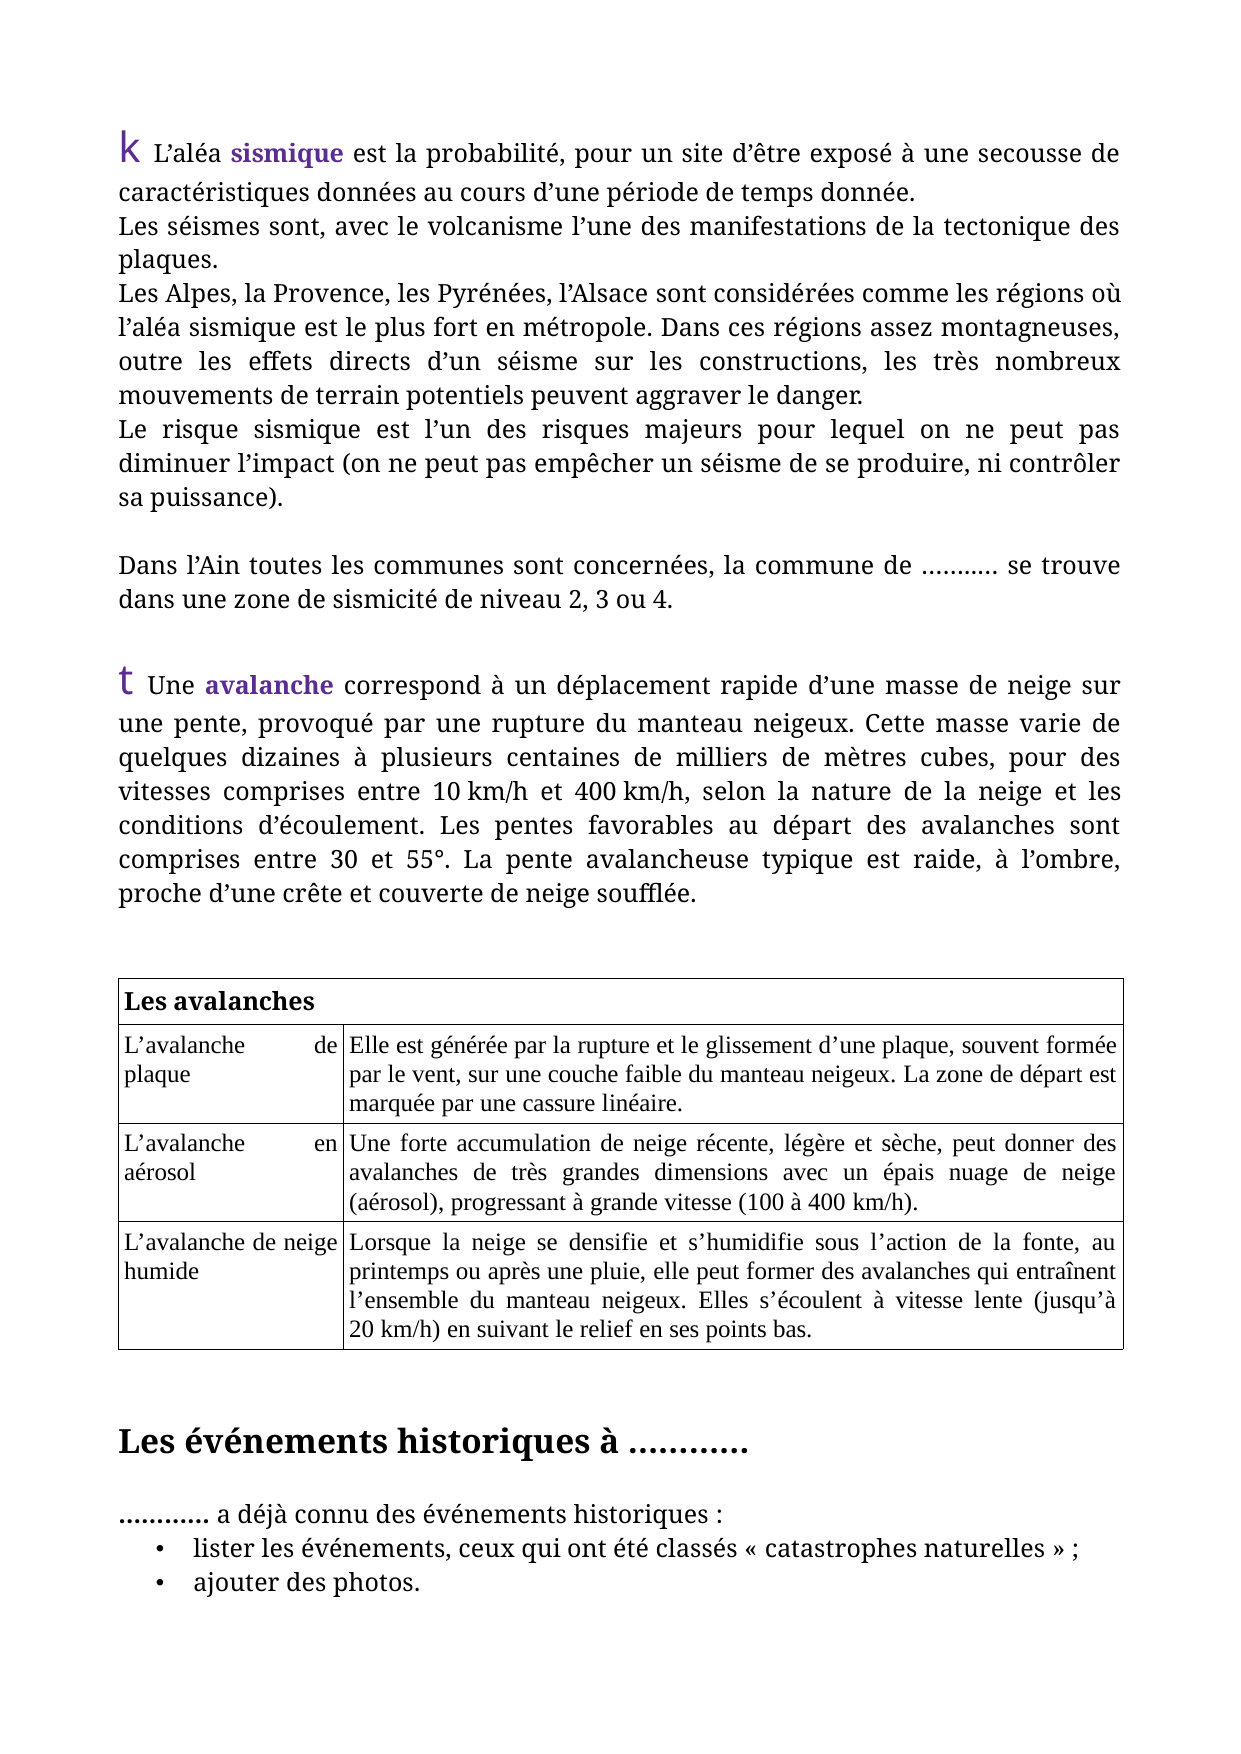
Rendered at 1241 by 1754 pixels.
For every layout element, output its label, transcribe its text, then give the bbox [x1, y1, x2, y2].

table_cell Elle est générée par la rupture et le glissement d’une plaque, souvent formée par le vent, sur une couche faible du manteau neigeux. La zone de départ est marquée par une cassure linéaire. [344, 1025, 1123, 1122]
text t Une avalanche correspond à un déplacement rapide d’une masse de neige sur une pente, provoqué par une rupture du manteau neigeux. Cette masse varie de quelques dizaines à plusieurs centaines de milliers de mètres cubes, pour des vitesses comprises entre 10 km/h et 400 km/h, selon la nature de la neige et les conditions d’écoulement. Les pentes favorables au départ des avalanches sont comprises entre 30 et 55°. La pente avalancheuse typique est raide, à l’ombre, proche d’une crête et couverte de neige soufflée. [118, 650, 1122, 910]
list lister les événements, ceux qui ont été classés « catastrophes naturelles » ; [156, 1531, 1122, 1565]
table_cell Une forte accumulation de neige récente, légère et sèche, peut donner des avalanches de très grandes dimensions avec un épais nuage de neige (aérosol), progressant à grande vitesse (100 à 400 km/h). [344, 1124, 1123, 1221]
text ………… a déjà connu des événements historiques : [118, 1497, 1122, 1531]
text Les séismes sont, avec le volcanisme l’une des manifestations de la tectonique des plaques. [118, 208, 1122, 276]
text Dans l’Ain toutes les communes sont concernées, la commune de ……..… se trouve dans une zone de sismicité de niveau 2, 3 ou 4. [118, 548, 1122, 616]
table_cell L’avalanche de plaque [119, 1025, 343, 1122]
text Les événements historiques à ………… [118, 1417, 1122, 1463]
table_cell L’avalanche de neige humide [119, 1222, 343, 1349]
text Les Alpes, la Provence, les Pyrénées, l’Alsace sont considérées comme les régions où l’aléa sismique est le plus fort en métropole. Dans ces régions assez montagneuses, outre les effets directs d’un séisme sur les constructions, les très nombreux mouvements de terrain potentiels peuvent aggraver le danger. [118, 276, 1122, 412]
list ajouter des photos. [156, 1565, 1122, 1599]
table_cell Lorsque la neige se densifie et s’humidifie sous l’action de la fonte, au printemps ou après une pluie, elle peut former des avalanches qui entraînent l’ensemble du manteau neigeux. Elles s’écoulent à vitesse lente (jusqu’à 20 km/h) en suivant le relief en ses points bas. [344, 1222, 1123, 1349]
text k L’aléa sismique est la probabilité, pour un site d’être exposé à une secousse de caractéristiques données au cours d’une période de temps donnée. [118, 118, 1122, 208]
table_header Les avalanches [119, 979, 1123, 1024]
table_cell L’avalanche en aérosol [119, 1124, 343, 1221]
text Le risque sismique est l’un des risques majeurs pour lequel on ne peut pas diminuer l’impact (on ne peut pas empêcher un séisme de se produire, ni contrôler sa puissance). [118, 412, 1122, 514]
